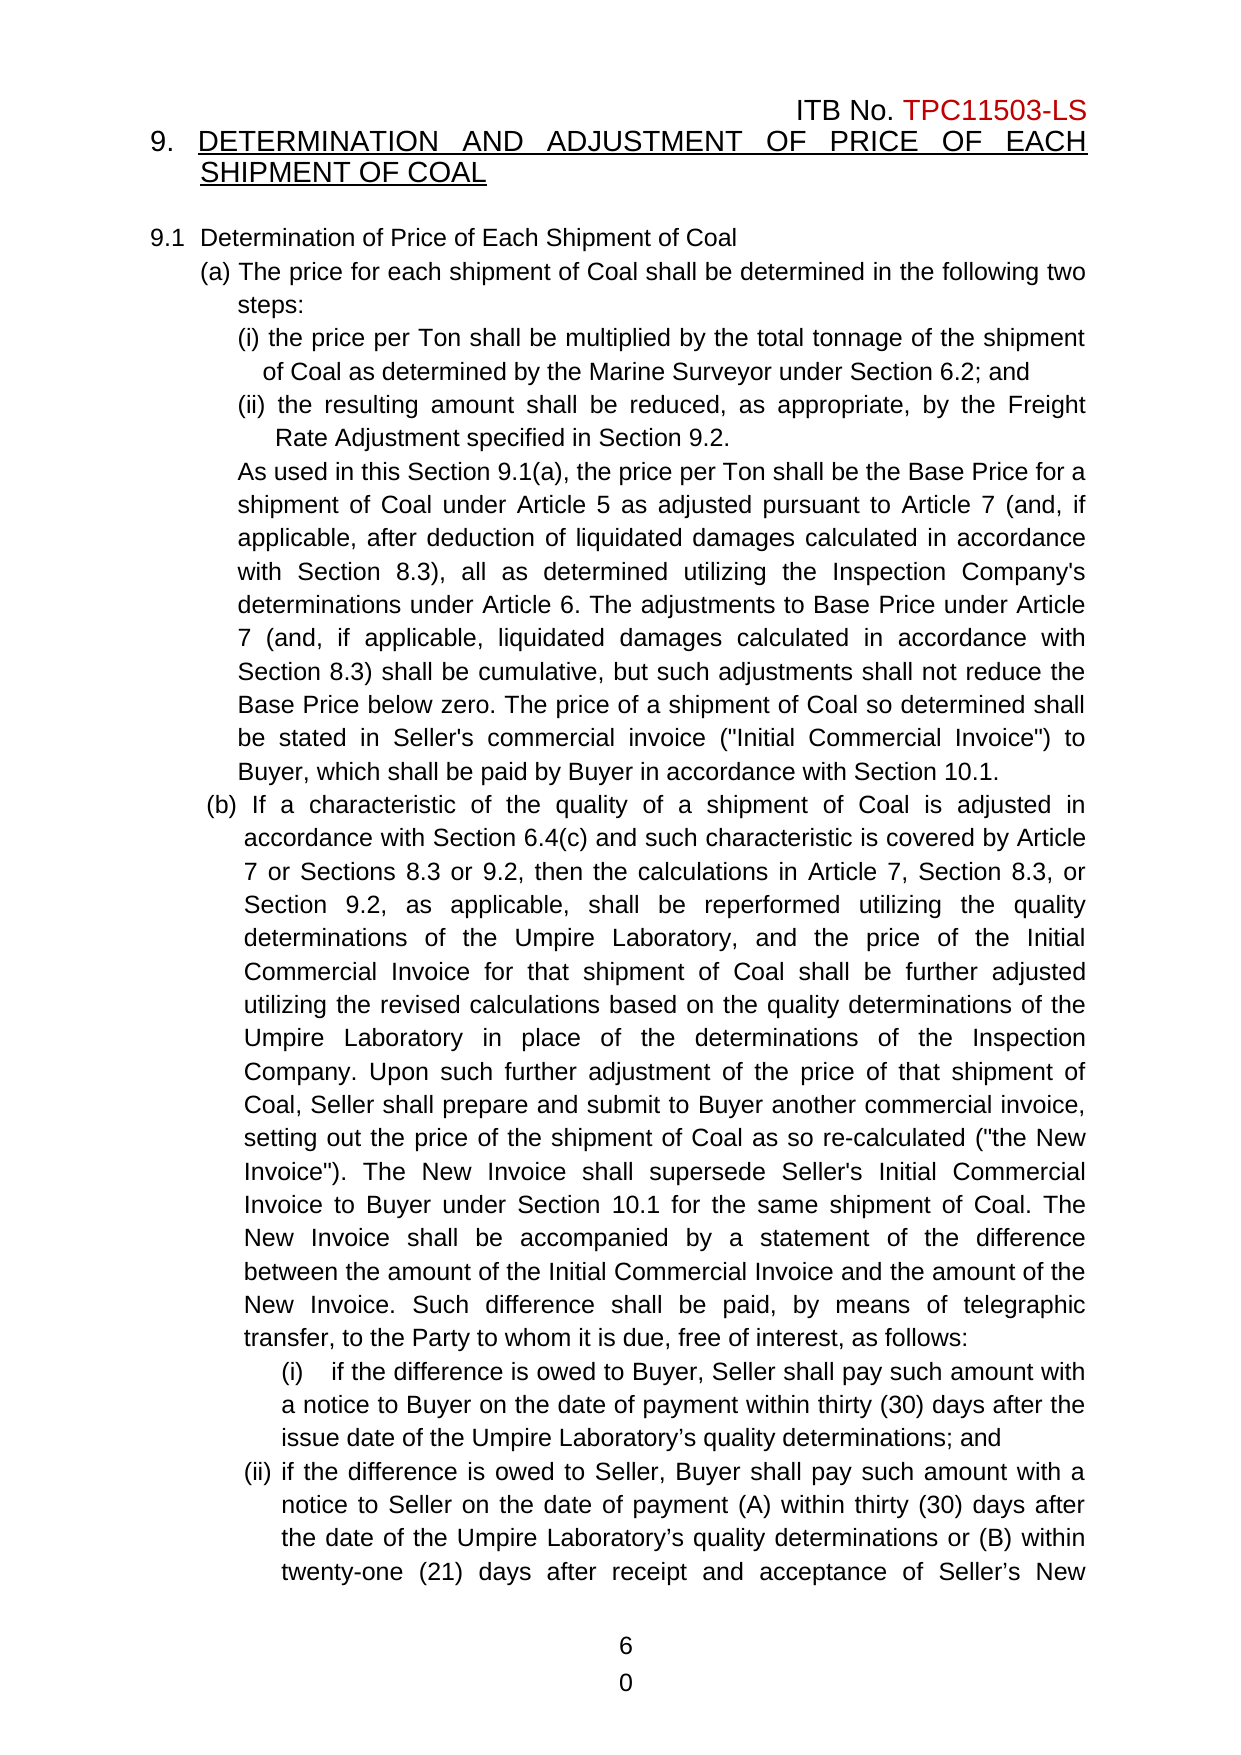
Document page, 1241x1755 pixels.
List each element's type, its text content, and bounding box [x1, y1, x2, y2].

text (i) the price per Ton shall be multiplied by the total tonnage of the shipment of Coal as determined by the Marine Surveyor under Section 6.2; and [237, 320, 1087, 387]
text 9. DETERMINATION AND ADJUSTMENT OF PRICE OF EACH SHIPMENT OF COAL [150, 126, 1087, 189]
text 9.1 Determination of Price of Each Shipment of Coal [150, 220, 1087, 253]
text (b) If a characteristic of the quality of a shipment of Coal is adjusted in accordance with Section 6.4(c) and such characteristic is covered by Article 7 or Sections 8.3 or 9.2, then the calculations in Article 7, Section 8.3, or Section 9.2, as applicable, shall be reperformed utilizing the quality determinations of the Umpire Laboratory, and the price of the Initial Commercial Invoice for that shipment of Coal shall be further adjusted utilizing the revised calculations based on the quality determinations of the Umpire Laboratory in place of the determinations of the Inspection Company. Upon such further adjustment of the price of that shipment of Coal, Seller shall prepare and submit to Buyer another commercial invoice, setting out the price of the shipment of Coal as so re-calculated ("the New Invoice"). The New Invoice shall supersede Seller's Initial Commercial Invoice to Buyer under Section 10.1 for the same shipment of Coal. The New Invoice shall be accompanied by a statement of the difference between the amount of the Initial Commercial Invoice and the amount of the New Invoice. Such difference shall be paid, by means of telegraphic transfer, to the Party to whom it is due, free of interest, as follows: [206, 787, 1087, 1353]
list if the difference is owed to Buyer, Seller shall pay such amount with a notice to Buyer on the date of payment within thirty (30) days after the issue date of the Umpire Laboratory’s quality determinations; and [281, 1353, 1087, 1453]
text As used in this Section 9.1(a), the price per Ton shall be the Base Price for a shipment of Coal under Article 5 as adjusted pursuant to Article 7 (and, if applicable, after deduction of liquidated damages calculated in accordance with Section 8.3), all as determined utilizing the Inspection Company's determinations under Article 6. The adjustments to Base Price under Article 7 (and, if applicable, liquidated damages calculated in accordance with Section 8.3) shall be cumulative, but such adjustments shall not reduce the Base Price below zero. The price of a shipment of Coal so determined shall be stated in Seller's commercial invoice ("Initial Commercial Invoice") to Buyer, which shall be paid by Buyer in accordance with Section 10.1. [237, 453, 1087, 787]
list if the difference is owed to Seller, Buyer shall pay such amount with a notice to Seller on the date of payment (A) within thirty (30) days after the date of the Umpire Laboratory’s quality determinations or (B) within twenty-one (21) days after receipt and acceptance of Seller’s New [244, 1453, 1087, 1587]
text (ii) the resulting amount shall be reduced, as appropriate, by the Freight Rate Adjustment specified in Section 9.2. [237, 387, 1087, 453]
text (a) The price for each shipment of Coal shall be determined in the following two steps: [200, 253, 1087, 320]
